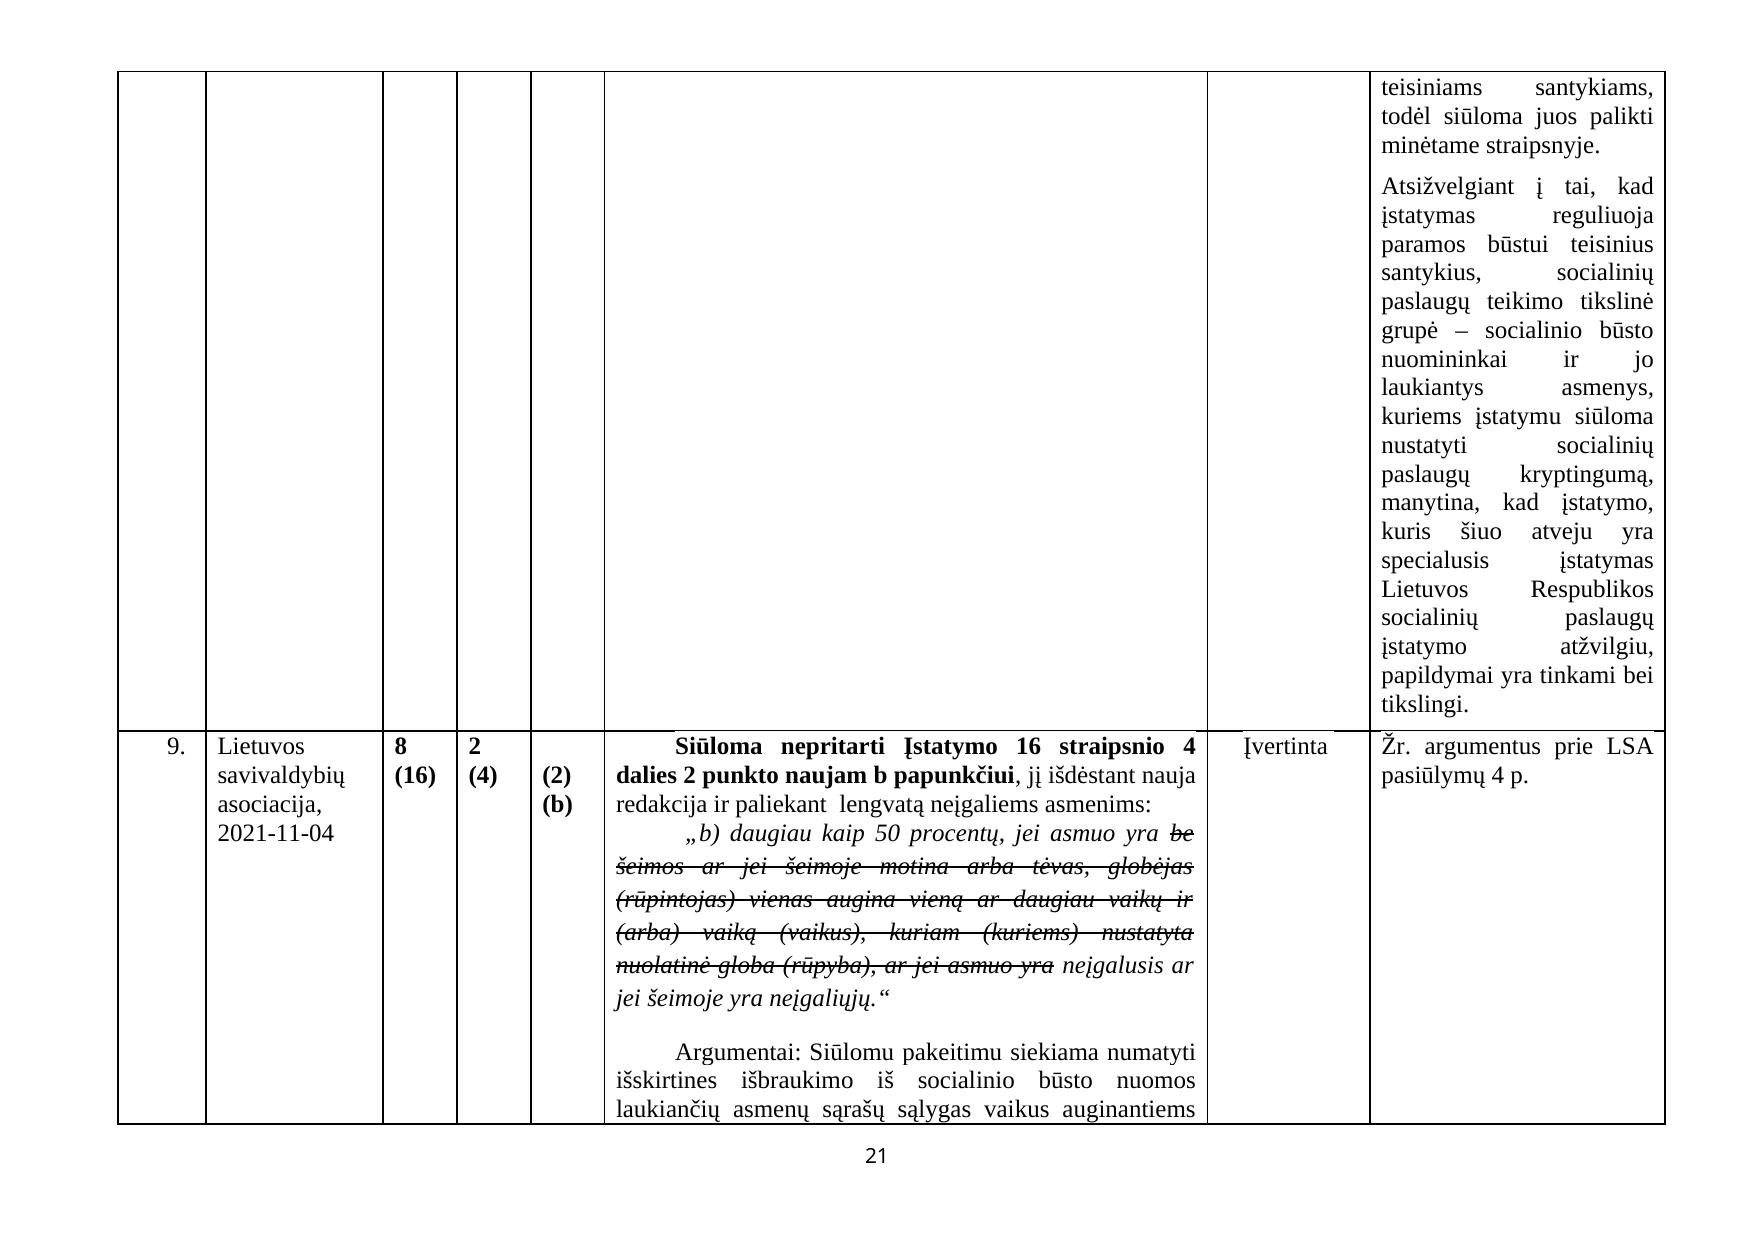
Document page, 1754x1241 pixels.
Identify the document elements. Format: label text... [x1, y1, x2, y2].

table_cell Siūloma nepritarti Įstatymo 16 straipsnio 4 dalies 2 punkto naujam b papunkčiui, jį išdėstant nauja redakcija ir paliekant lengvatą neįgaliems asmenims: „b) daugiau kaip 50 procentų, jei asmuo yra be šeimos ar jei šeimoje motina arba tėvas, globėjas (rūpintojas) vienas augina vieną ar daugiau vaikų ir (arba) vaiką (vaikus), kuriam (kuriems) nustatyta nuolatinė globa (rūpyba), ar jei asmuo yra neįgalusis ar jei šeimoje yra neįgaliųjų.“ Argumentai: Siūlomu pakeitimu siekiama numatyti išskirtines išbraukimo iš socialinio būsto nuomos laukiančių asmenų sąrašų sąlygas vaikus auginantiems [605, 732, 1207, 1123]
table_cell teisiniams santykiams, todėl siūloma juos palikti minėtame straipsnyje. Atsižvelgiant į tai, kad įstatymas reguliuoja paramos būstui teisinius santykius, socialinių paslaugų teikimo tikslinė grupė – socialinio būsto nuomininkai ir jo laukiantys asmenys, kuriems įstatymu siūloma nustatyti socialinių paslaugų kryptingumą, manytina, kad įstatymo, kuris šiuo atveju yra specialusis įstatymas Lietuvos Respublikos socialinių paslaugų įstatymo atžvilgiu, papildymai yra tinkami bei tikslingi. [1371, 72, 1664, 730]
table_cell Žr. argumentus prie LSA pasiūlymų 4 p. [1371, 732, 1664, 1123]
table_cell [119, 732, 205, 1123]
table_cell [119, 72, 205, 730]
table_cell [1208, 72, 1369, 730]
table_cell [384, 72, 456, 730]
table_cell 2 (4) [458, 732, 530, 1123]
table_cell [207, 72, 382, 730]
table_cell [458, 72, 530, 730]
table_cell Lietuvos savivaldybių asociacija, 2021-11-04 [207, 732, 382, 1123]
table_cell (2) (b) [532, 732, 604, 1123]
table_cell Įvertinta [1208, 732, 1369, 1123]
table_cell [605, 72, 1207, 730]
table_cell [532, 72, 604, 730]
table_cell 8 (16) [384, 732, 456, 1123]
